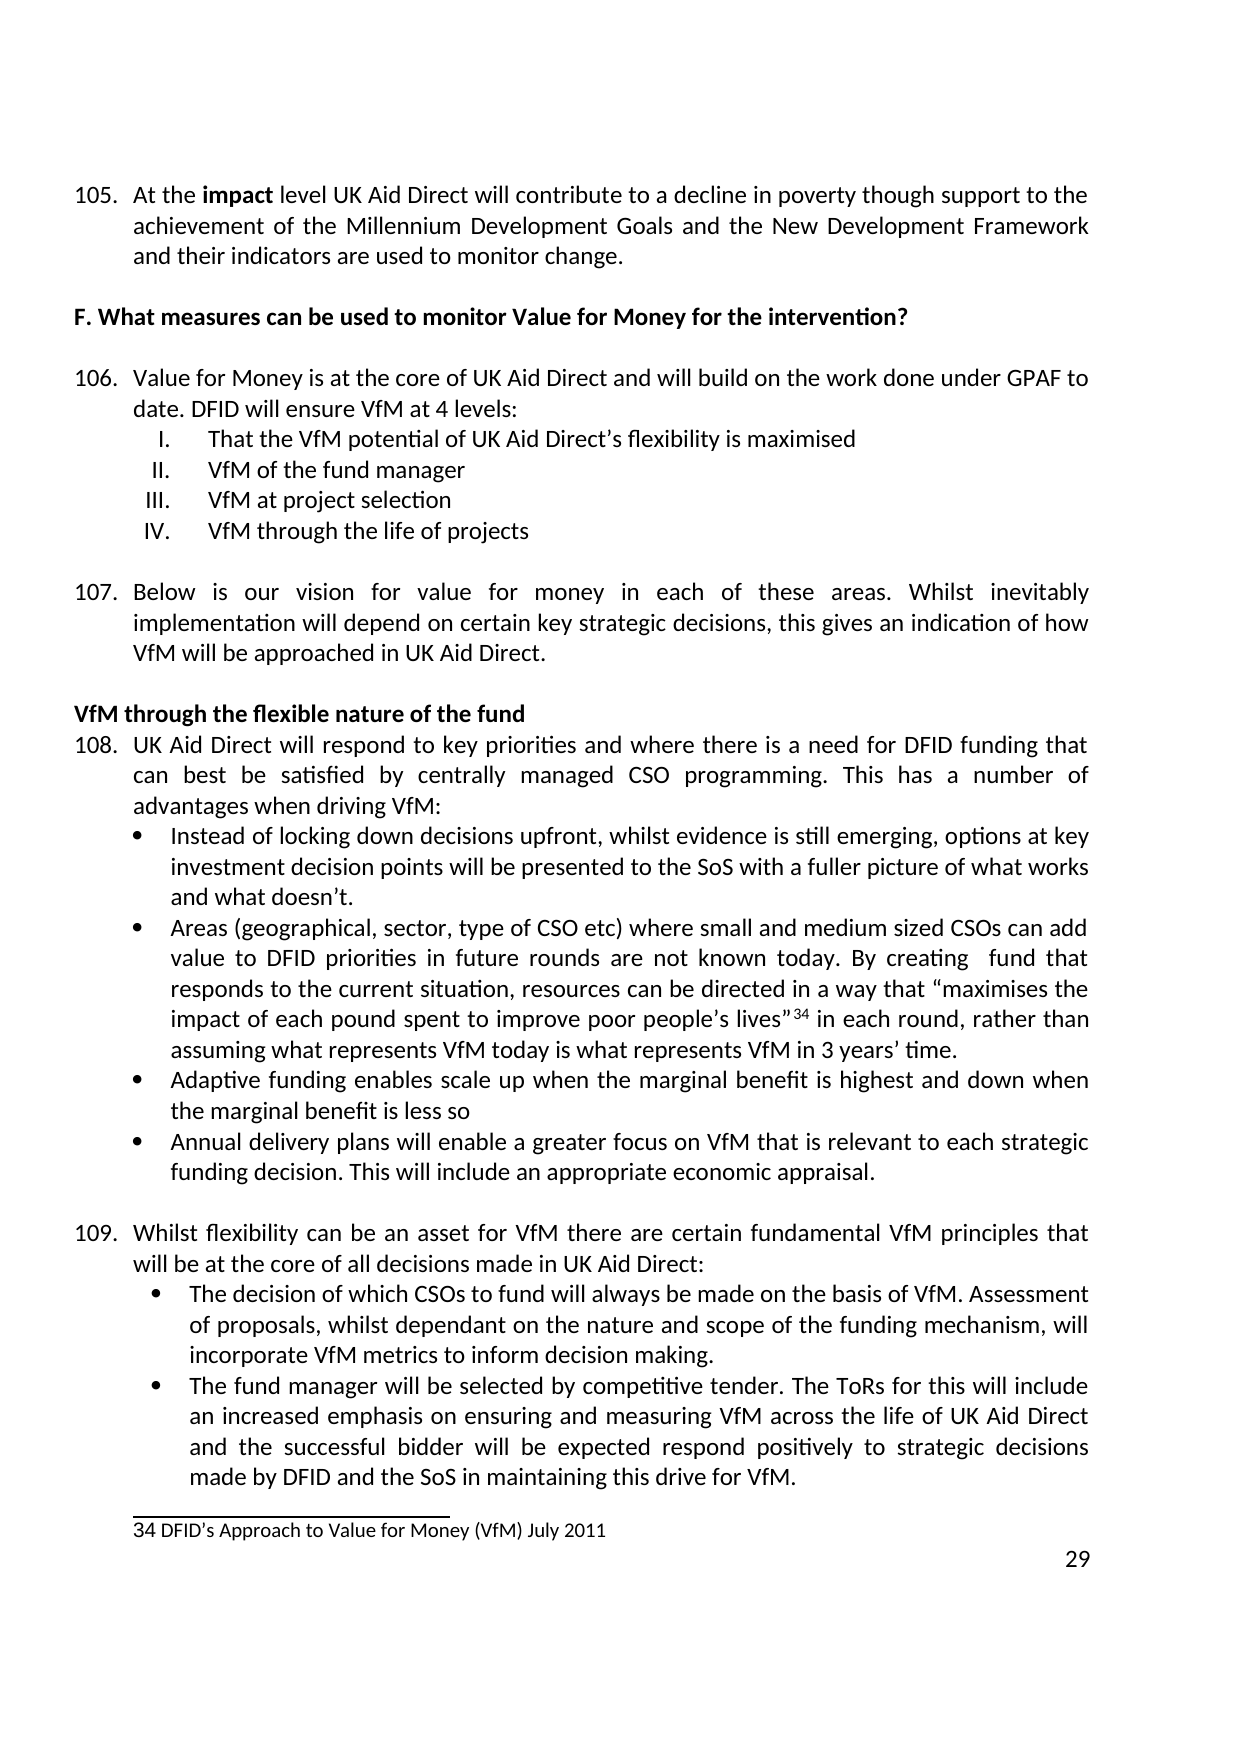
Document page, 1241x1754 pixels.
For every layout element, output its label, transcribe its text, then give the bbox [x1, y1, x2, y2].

list DFID’s Approach to Value for Money (VfM) July 2011 [133, 1517, 1090, 1543]
list At the impact level UK Aid Direct will contribute to a decline in poverty though support to the achievement of the Millennium Development Goals and the New Development Framework and their indicators are used to monitor change. [74, 179, 1090, 271]
list Annual delivery plans will enable a greater focus on VfM that is relevant to each strategic funding decision. This will include an appropriate economic appraisal. [133, 1126, 1090, 1187]
text VfM through the flexible nature of the fund [74, 698, 1090, 729]
list The decision of which CSOs to fund will always be made on the basis of VfM. Assessment of proposals, whilst dependant on the nature and scope of the funding mechanism, will incorporate VfM metrics to inform decision making. [152, 1278, 1090, 1370]
list Value for Money is at the core of UK Aid Direct and will build on the work done under GPAF to date. DFID will ensure VfM at 4 levels: [74, 363, 1090, 424]
list UK Aid Direct will respond to key priorities and where there is a need for DFID funding that can best be satisfied by centrally managed CSO programming. This has a number of advantages when driving VfM: [74, 729, 1090, 820]
list Adaptive funding enables scale up when the marginal benefit is highest and down when the marginal benefit is less so [133, 1064, 1090, 1126]
list VfM of the fund manager [170, 454, 1090, 485]
list That the VfM potential of UK Aid Direct’s flexibility is maximised [170, 424, 1090, 454]
list Whilst flexibility can be an asset for VfM there are certain fundamental VfM principles that will be at the core of all decisions made in UK Aid Direct: [74, 1217, 1090, 1278]
list Below is our vision for value for money in each of these areas. Whilst inevitably implementation will depend on certain key strategic decisions, this gives an indication of how VfM will be approached in UK Aid Direct. [74, 576, 1090, 668]
list VfM through the life of projects [170, 515, 1090, 546]
list Instead of locking down decisions upfront, whilst evidence is still emerging, options at key investment decision points will be presented to the SoS with a fuller picture of what works and what doesn’t. [133, 820, 1090, 912]
text F. What measures can be used to monitor Value for Money for the intervention? [74, 302, 1090, 332]
list VfM at project selection [170, 485, 1090, 515]
list The fund manager will be selected by competitive tender. The ToRs for this will include an increased emphasis on ensuring and measuring VfM across the life of UK Aid Direct and the successful bidder will be expected respond positively to strategic decisions made by DFID and the SoS in maintaining this drive for VfM. [152, 1370, 1090, 1492]
list Areas (geographical, sector, type of CSO etc) where small and medium sized CSOs can add value to DFID priorities in future rounds are not known today. By creating fund that responds to the current situation, resources can be directed in a way that “maximises the impact of each pound spent to improve poor people’s lives” in each round, rather than assuming what represents VfM today is what represents VfM in 3 years’ time. [133, 912, 1090, 1064]
